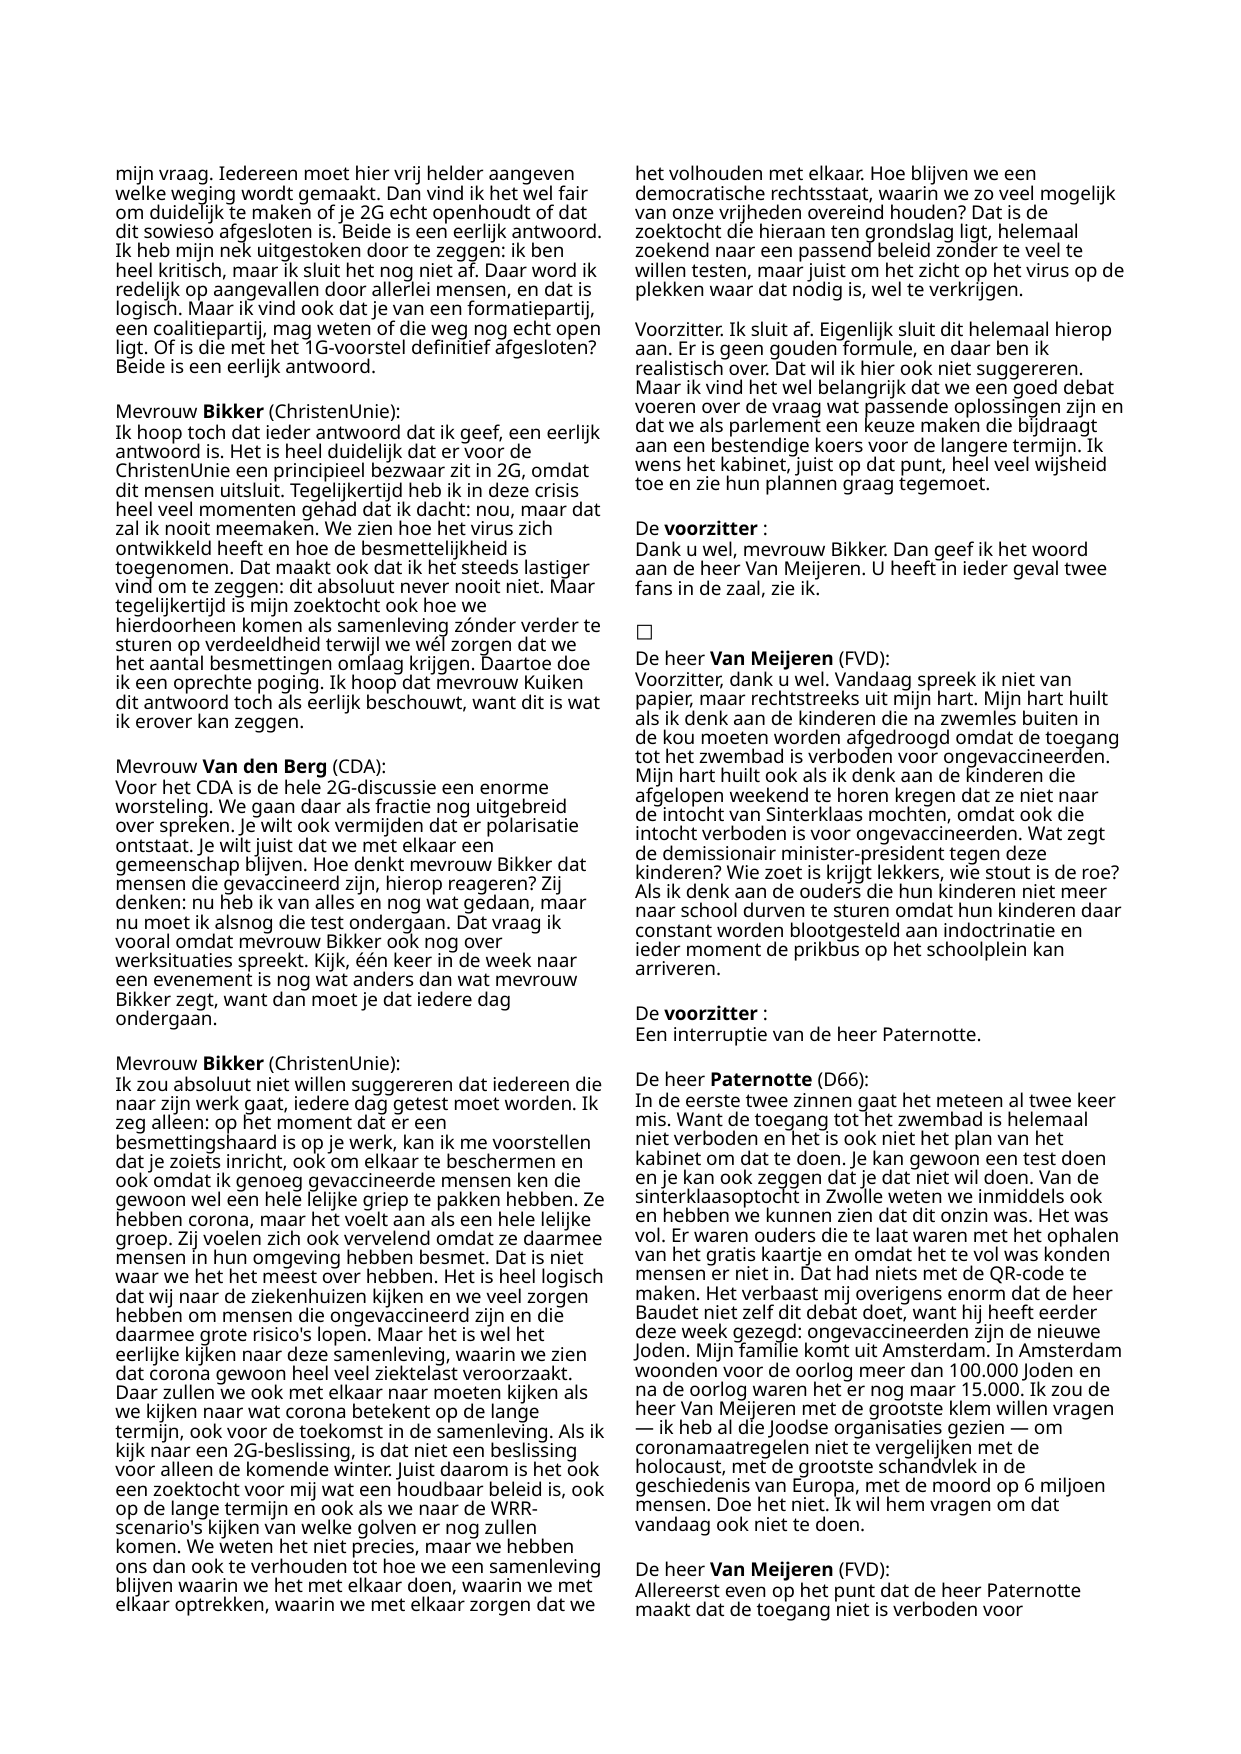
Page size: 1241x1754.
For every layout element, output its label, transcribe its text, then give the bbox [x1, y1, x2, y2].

text het volhouden met elkaar. Hoe blijven we een democratische rechtsstaat, waarin we zo veel mogelijk van onze vrijheden overeind houden? Dat is de zoektocht die hieraan ten grondslag ligt, helemaal zoekend naar een passend beleid zonder te veel te willen testen, maar juist om het zicht op het virus op de plekken waar dat nodig is, wel te verkrijgen. [635, 165, 1125, 300]
text De voorzitter : [635, 1000, 1125, 1026]
text Voorzitter. Ik sluit af. Eigenlijk sluit dit helemaal hierop aan. Er is geen gouden formule, en daar ben ik realistisch over. Dat wil ik hier ook niet suggereren. Maar ik vind het wel belangrijk dat we een goed debat voeren over de vraag wat passende oplossingen zijn en dat we als parlement een keuze maken die bijdraagt aan een bestendige koers voor de langere termijn. Ik wens het kabinet, juist op dat punt, heel veel wijsheid toe en zie hun plannen graag tegemoet. [635, 321, 1125, 494]
text Mevrouw Bikker (ChristenUnie): [115, 398, 605, 424]
text Ik hoop toch dat ieder antwoord dat ik geef, een eerlijk antwoord is. Het is heel duidelijk dat er voor de ChristenUnie een principieel bezwaar zit in 2G, omdat dit mensen uitsluit. Tegelijkertijd heb ik in deze crisis heel veel momenten gehad dat ik dacht: nou, maar dat zal ik nooit meemaken. We zien hoe het virus zich ontwikkeld heeft en hoe de besmettelijkheid is toegenomen. Dat maakt ook dat ik het steeds lastiger vind om te zeggen: dit absoluut never nooit niet. Maar tegelijkertijd is mijn zoektocht ook hoe we hierdoorheen komen als samenleving zónder verder te sturen op verdeeldheid terwijl we wél zorgen dat we het aantal besmettingen omlaag krijgen. Daartoe doe ik een oprechte poging. Ik hoop dat mevrouw Kuiken dit antwoord toch als eerlijk beschouwt, want dit is wat ik erover kan zeggen. [115, 424, 605, 732]
text ⬜ [635, 619, 1125, 645]
text De voorzitter : [635, 515, 1125, 541]
text De heer Paternotte (D66): [635, 1066, 1125, 1092]
text Allereerst even op het punt dat de heer Paternotte maakt dat de toegang niet is verboden voor [635, 1582, 1125, 1620]
text Ik zou absoluut niet willen suggereren dat iedereen die naar zijn werk gaat, iedere dag getest moet worden. Ik zeg alleen: op het moment dat er een besmettingshaard is op je werk, kan ik me voorstellen dat je zoiets inricht, ook om elkaar te beschermen en ook omdat ik genoeg gevaccineerde mensen ken die gewoon wel een hele lelijke griep te pakken hebben. Ze hebben corona, maar het voelt aan als een hele lelijke groep. Zij voelen zich ook vervelend omdat ze daarmee mensen in hun omgeving hebben besmet. Dat is niet waar we het het meest over hebben. Het is heel logisch dat wij naar de ziekenhuizen kijken en we veel zorgen hebben om mensen die ongevaccineerd zijn en die daarmee grote risico's lopen. Maar het is wel het eerlijke kijken naar deze samenleving, waarin we zien dat corona gewoon heel veel ziektelast veroorzaakt. Daar zullen we ook met elkaar naar moeten kijken als we kijken naar wat corona betekent op de lange termijn, ook voor de toekomst in de samenleving. Als ik kijk naar een 2G-beslissing, is dat niet een beslissing voor alleen de komende winter. Juist daarom is het ook een zoektocht voor mij wat een houdbaar beleid is, ook op de lange termijn en ook als we naar de WRR-scenario's kijken van welke golven er nog zullen komen. We weten het niet precies, maar we hebben ons dan ook te verhouden tot hoe we een samenleving blijven waarin we het met elkaar doen, waarin we met elkaar optrekken, waarin we met elkaar zorgen dat we [115, 1076, 605, 1615]
text Voorzitter, dank u wel. Vandaag spreek ik niet van papier, maar rechtstreeks uit mijn hart. Mijn hart huilt als ik denk aan de kinderen die na zwemles buiten in de kou moeten worden afgedroogd omdat de toegang tot het zwembad is verboden voor ongevaccineerden. Mijn hart huilt ook als ik denk aan de kinderen die afgelopen weekend te horen kregen dat ze niet naar de intocht van Sinterklaas mochten, omdat ook die intocht verboden is voor ongevaccineerden. Wat zegt de demissionair minister-president tegen deze kinderen? Wie zoet is krijgt lekkers, wie stout is de roe? Als ik denk aan de ouders die hun kinderen niet meer naar school durven te sturen omdat hun kinderen daar constant worden blootgesteld aan indoctrinatie en ieder moment de prikbus op het schoolplein kan arriveren. [635, 671, 1125, 979]
text De heer Van Meijeren (FVD): [635, 1556, 1125, 1582]
text Dank u wel, mevrouw Bikker. Dan geef ik het woord aan de heer Van Meijeren. U heeft in ieder geval twee fans in de zaal, zie ik. [635, 541, 1125, 599]
text mijn vraag. Iedereen moet hier vrij helder aangeven welke weging wordt gemaakt. Dan vind ik het wel fair om duidelijk te maken of je 2G echt openhoudt of dat dit sowieso afgesloten is. Beide is een eerlijk antwoord. Ik heb mijn nek uitgestoken door te zeggen: ik ben heel kritisch, maar ik sluit het nog niet af. Daar word ik redelijk op aangevallen door allerlei mensen, en dat is logisch. Maar ik vind ook dat je van een formatiepartij, een coalitiepartij, mag weten of die weg nog echt open ligt. Of is die met het 1G-voorstel definitief afgesloten? Beide is een eerlijk antwoord. [115, 165, 605, 377]
text De heer Van Meijeren (FVD): [635, 645, 1125, 671]
text Mevrouw Bikker (ChristenUnie): [115, 1050, 605, 1076]
text Voor het CDA is de hele 2G-discussie een enorme worsteling. We gaan daar als fractie nog uitgebreid over spreken. Je wilt ook vermijden dat er polarisatie ontstaat. Je wilt juist dat we met elkaar een gemeenschap blijven. Hoe denkt mevrouw Bikker dat mensen die gevaccineerd zijn, hierop reageren? Zij denken: nu heb ik van alles en nog wat gedaan, maar nu moet ik alsnog die test ondergaan. Dat vraag ik vooral omdat mevrouw Bikker ook nog over werksituaties spreekt. Kijk, één keer in de week naar een evenement is nog wat anders dan wat mevrouw Bikker zegt, want dan moet je dat iedere dag ondergaan. [115, 779, 605, 1029]
text Een interruptie van de heer Paternotte. [635, 1026, 1125, 1045]
text Mevrouw Van den Berg (CDA): [115, 753, 605, 779]
text In de eerste twee zinnen gaat het meteen al twee keer mis. Want de toegang tot het zwembad is helemaal niet verboden en het is ook niet het plan van het kabinet om dat te doen. Je kan gewoon een test doen en je kan ook zeggen dat je dat niet wil doen. Van de sinterklaasoptocht in Zwolle weten we inmiddels ook en hebben we kunnen zien dat dit onzin was. Het was vol. Er waren ouders die te laat waren met het ophalen van het gratis kaartje en omdat het te vol was konden mensen er niet in. Dat had niets met de QR-code te maken. Het verbaast mij overigens enorm dat de heer Baudet niet zelf dit debat doet, want hij heeft eerder deze week gezegd: ongevaccineerden zijn de nieuwe Joden. Mijn familie komt uit Amsterdam. In Amsterdam woonden voor de oorlog meer dan 100.000 Joden en na de oorlog waren het er nog maar 15.000. Ik zou de heer Van Meijeren met de grootste klem willen vragen — ik heb al die Joodse organisaties gezien — om coronamaatregelen niet te vergelijken met de holocaust, met de grootste schandvlek in de geschiedenis van Europa, met de moord op 6 miljoen mensen. Doe het niet. Ik wil hem vragen om dat vandaag ook niet te doen. [635, 1092, 1125, 1535]
